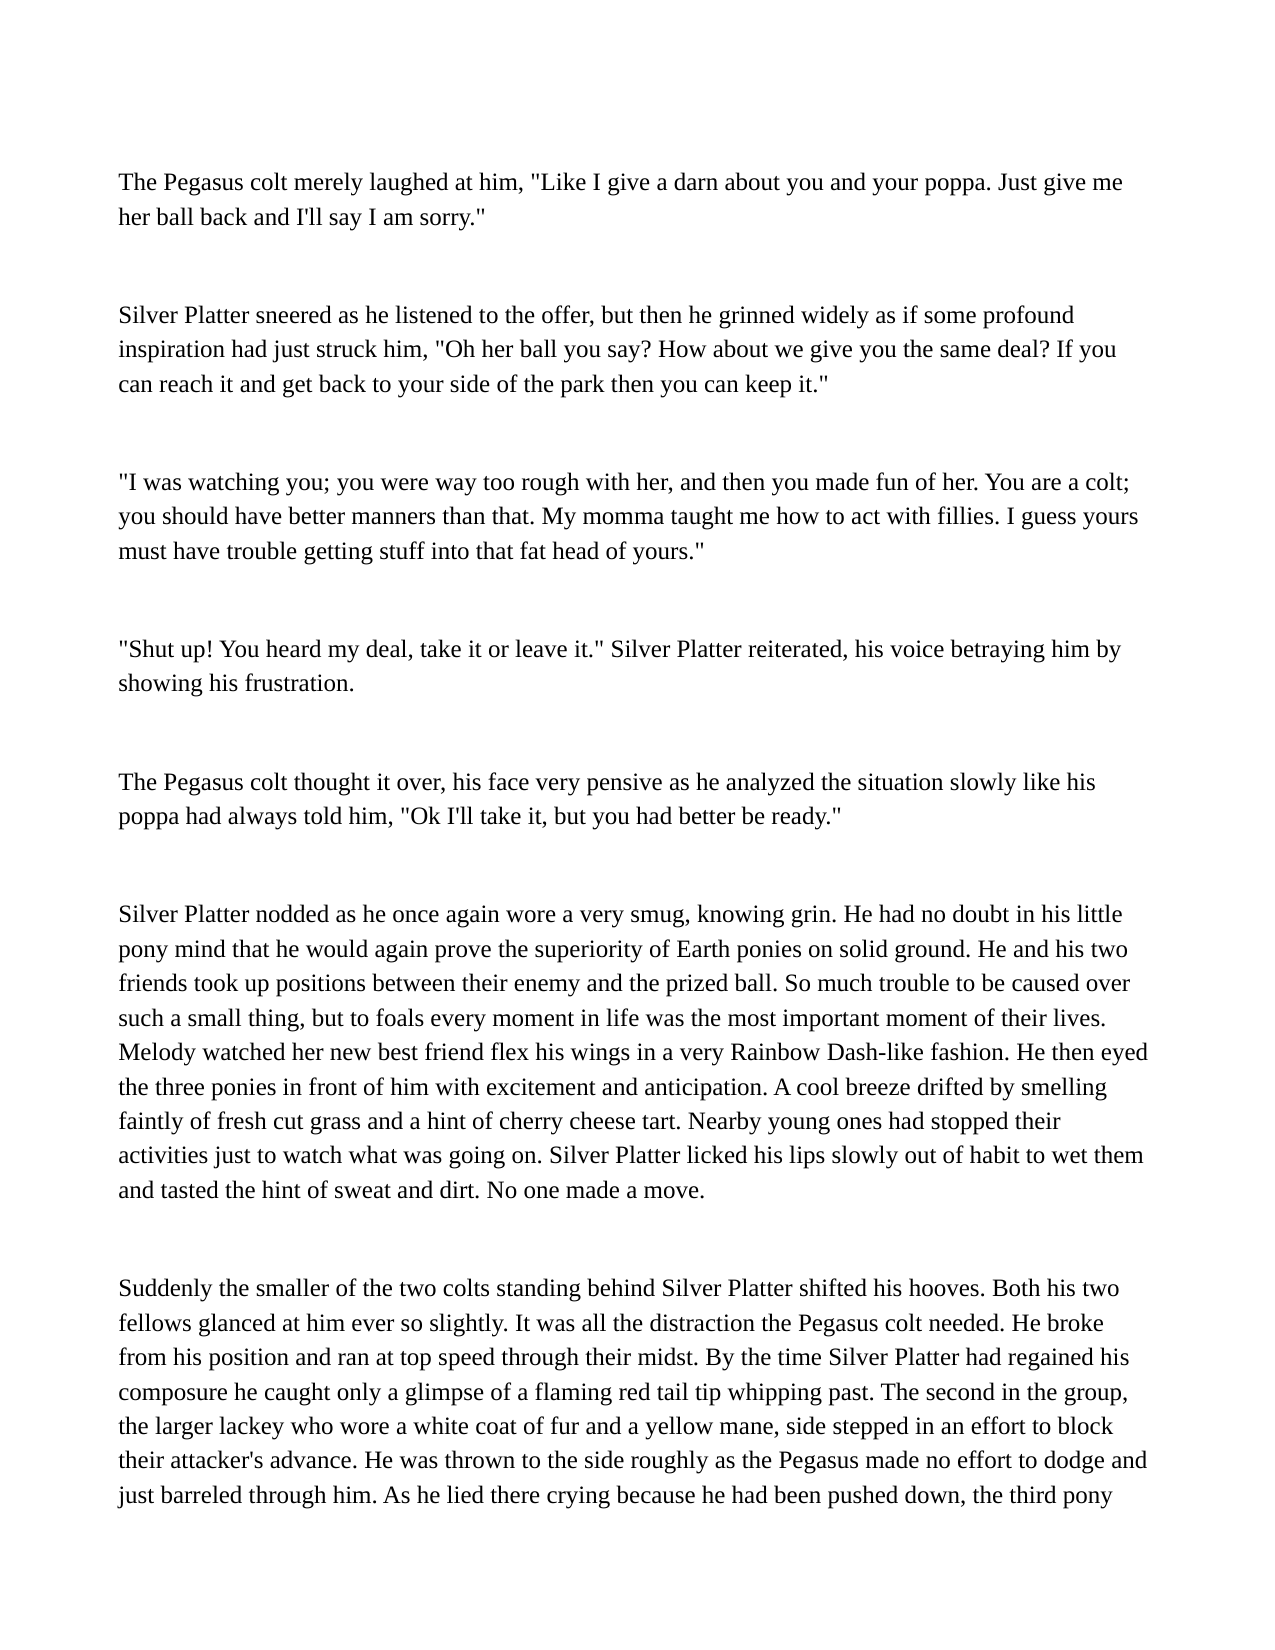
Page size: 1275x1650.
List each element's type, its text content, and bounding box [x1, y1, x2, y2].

text The Pegasus colt merely laughed at him, "Like I give a darn about you and your poppa. Just give me her ball back and I'll say I am sorry." [118, 167, 1157, 230]
text The Pegasus colt thought it over, his face very pensive as he analyzed the situation slowly like his poppa had always told him, "Ok I'll take it, but you had better be ready." [118, 767, 1157, 830]
text "I was watching you; you were way too rough with her, and then you made fun of her. You are a colt; you should have better manners than that. My momma taught me how to act with fillies. I guess yours must have trouble getting stuff into that fat head of yours." [118, 467, 1157, 564]
text Suddenly the smaller of the two colts standing behind Silver Platter shifted his hooves. Both his two fellows glanced at him ever so slightly. It was all the distraction the Pegasus colt needed. He broke from his position and ran at top speed through their midst. By the time Silver Platter had regained his composure he caught only a glimpse of a flaming red tail tip whipping past. The second in the group, the larger lackey who wore a white coat of fur and a yellow mane, side stepped in an effort to block their attacker's advance. He was thrown to the side roughly as the Pegasus made no effort to dodge and just barreled through him. As he lied there crying because he had been pushed down, the third pony [118, 1273, 1157, 1509]
text Silver Platter sneered as he listened to the offer, but then he grinned widely as if some profound inspiration had just struck him, "Oh her ball you say? How about we give you the same deal? If you can reach it and get back to your side of the park then you can keep it." [118, 300, 1157, 397]
text Silver Platter nodded as he once again wore a very smug, knowing grin. He had no doubt in his little pony mind that he would again prove the superiority of Earth ponies on solid ground. He and his two friends took up positions between their enemy and the prized ball. So much trouble to be caused over such a small thing, but to foals every moment in life was the most important moment of their lives. Melody watched her new best friend flex his wings in a very Rainbow Dash-like fashion. He then eyed the three ponies in front of him with excitement and anticipation. A cool breeze drifted by smelling faintly of fresh cut grass and a hint of cherry cheese tart. Nearby young ones had stopped their activities just to watch what was going on. Silver Platter licked his lips slowly out of habit to wet them and tasted the hint of sweat and dirt. No one made a move. [118, 899, 1157, 1204]
text "Shut up! You heard my deal, take it or leave it." Silver Platter reiterated, his voice betraying him by showing his frustration. [118, 634, 1157, 697]
